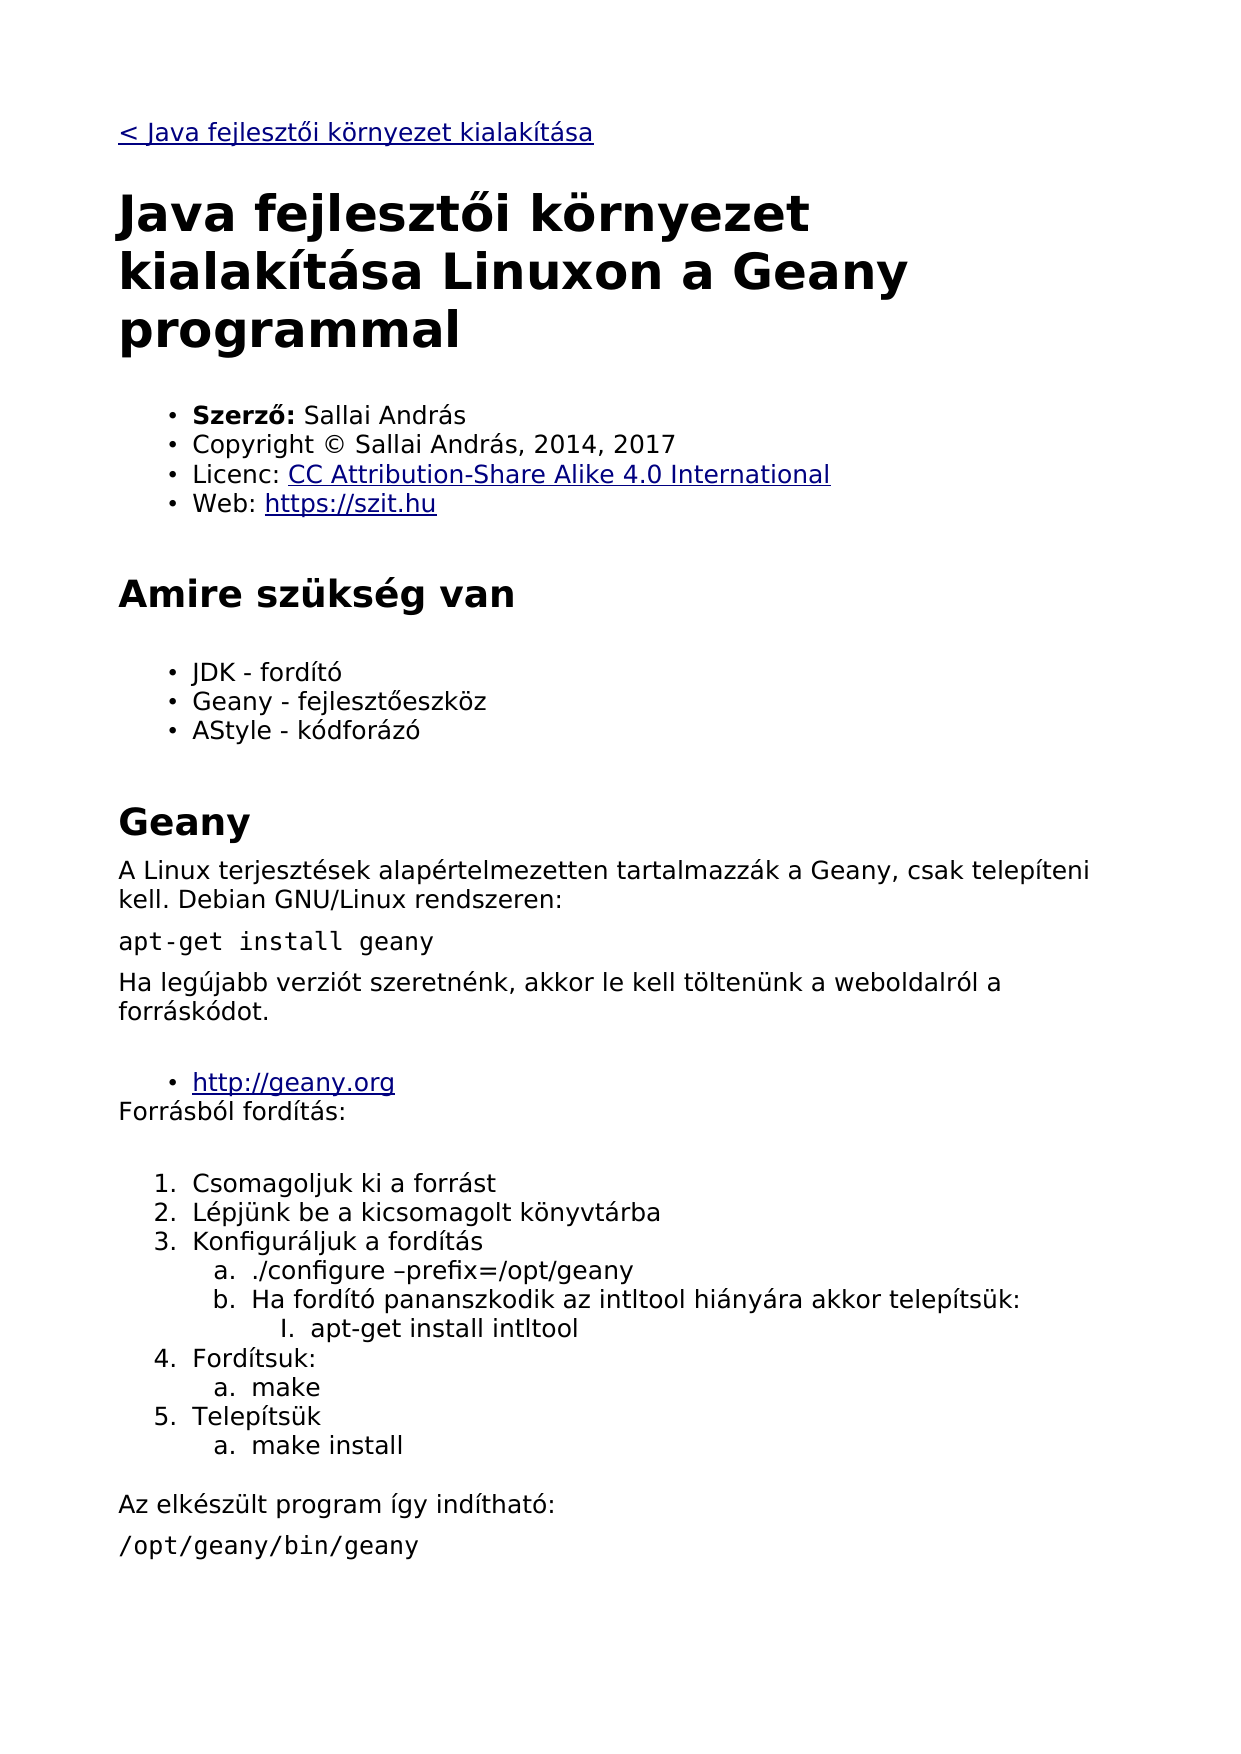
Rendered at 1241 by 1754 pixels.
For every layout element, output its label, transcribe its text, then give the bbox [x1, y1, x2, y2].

list Szerző: Sallai András [177, 401, 1122, 431]
list Lépjünk be a kicsomagolt könyvtárba [177, 1198, 1122, 1227]
text apt-get install geany [118, 927, 1122, 956]
subtitle Java fejlesztői környezet kialakítása Linuxon a Geany programmal [118, 185, 1122, 359]
list Ha fordító pananszkodik az intltool hiányára akkor telepítsük: [236, 1285, 1122, 1314]
list Konfiguráljuk a fordítás [177, 1227, 1122, 1256]
text Az elkészült program így indítható: [118, 1490, 1122, 1519]
text < Java fejlesztői környezet kialakítása [118, 118, 1122, 147]
text Ha legújabb verziót szeretnénk, akkor le kell töltenünk a weboldalról a forráskódot. [118, 968, 1122, 1026]
list ./configure –prefix=/opt/geany [236, 1256, 1122, 1285]
list Web: https://szit.hu [177, 489, 1122, 518]
list Copyright © Sallai András, 2014, 2017 [177, 431, 1122, 460]
list apt-get install intltool [295, 1314, 1122, 1344]
list make install [236, 1431, 1122, 1460]
list JDK - fordító [177, 658, 1122, 687]
list http://geany.org [177, 1068, 1122, 1098]
subtitle Geany [118, 800, 1122, 844]
list Csomagoljuk ki a forrást [177, 1169, 1122, 1198]
list Telepítsük [177, 1402, 1122, 1431]
list Fordítsuk: [177, 1344, 1122, 1373]
subtitle Amire szükség van [118, 573, 1122, 616]
list make [236, 1373, 1122, 1402]
list AStyle - kódforázó [177, 717, 1122, 746]
list Licenc: CC Attribution-Share Alike 4.0 International [177, 460, 1122, 489]
text Forrásból fordítás: [118, 1098, 1122, 1127]
text /opt/geany/bin/geany [118, 1532, 1122, 1561]
text A Linux terjesztések alapértelmezetten tartalmazzák a Geany, csak telepíteni kell. Debian GNU/Linux rendszeren: [118, 856, 1122, 915]
list Geany - fejlesztőeszköz [177, 687, 1122, 717]
